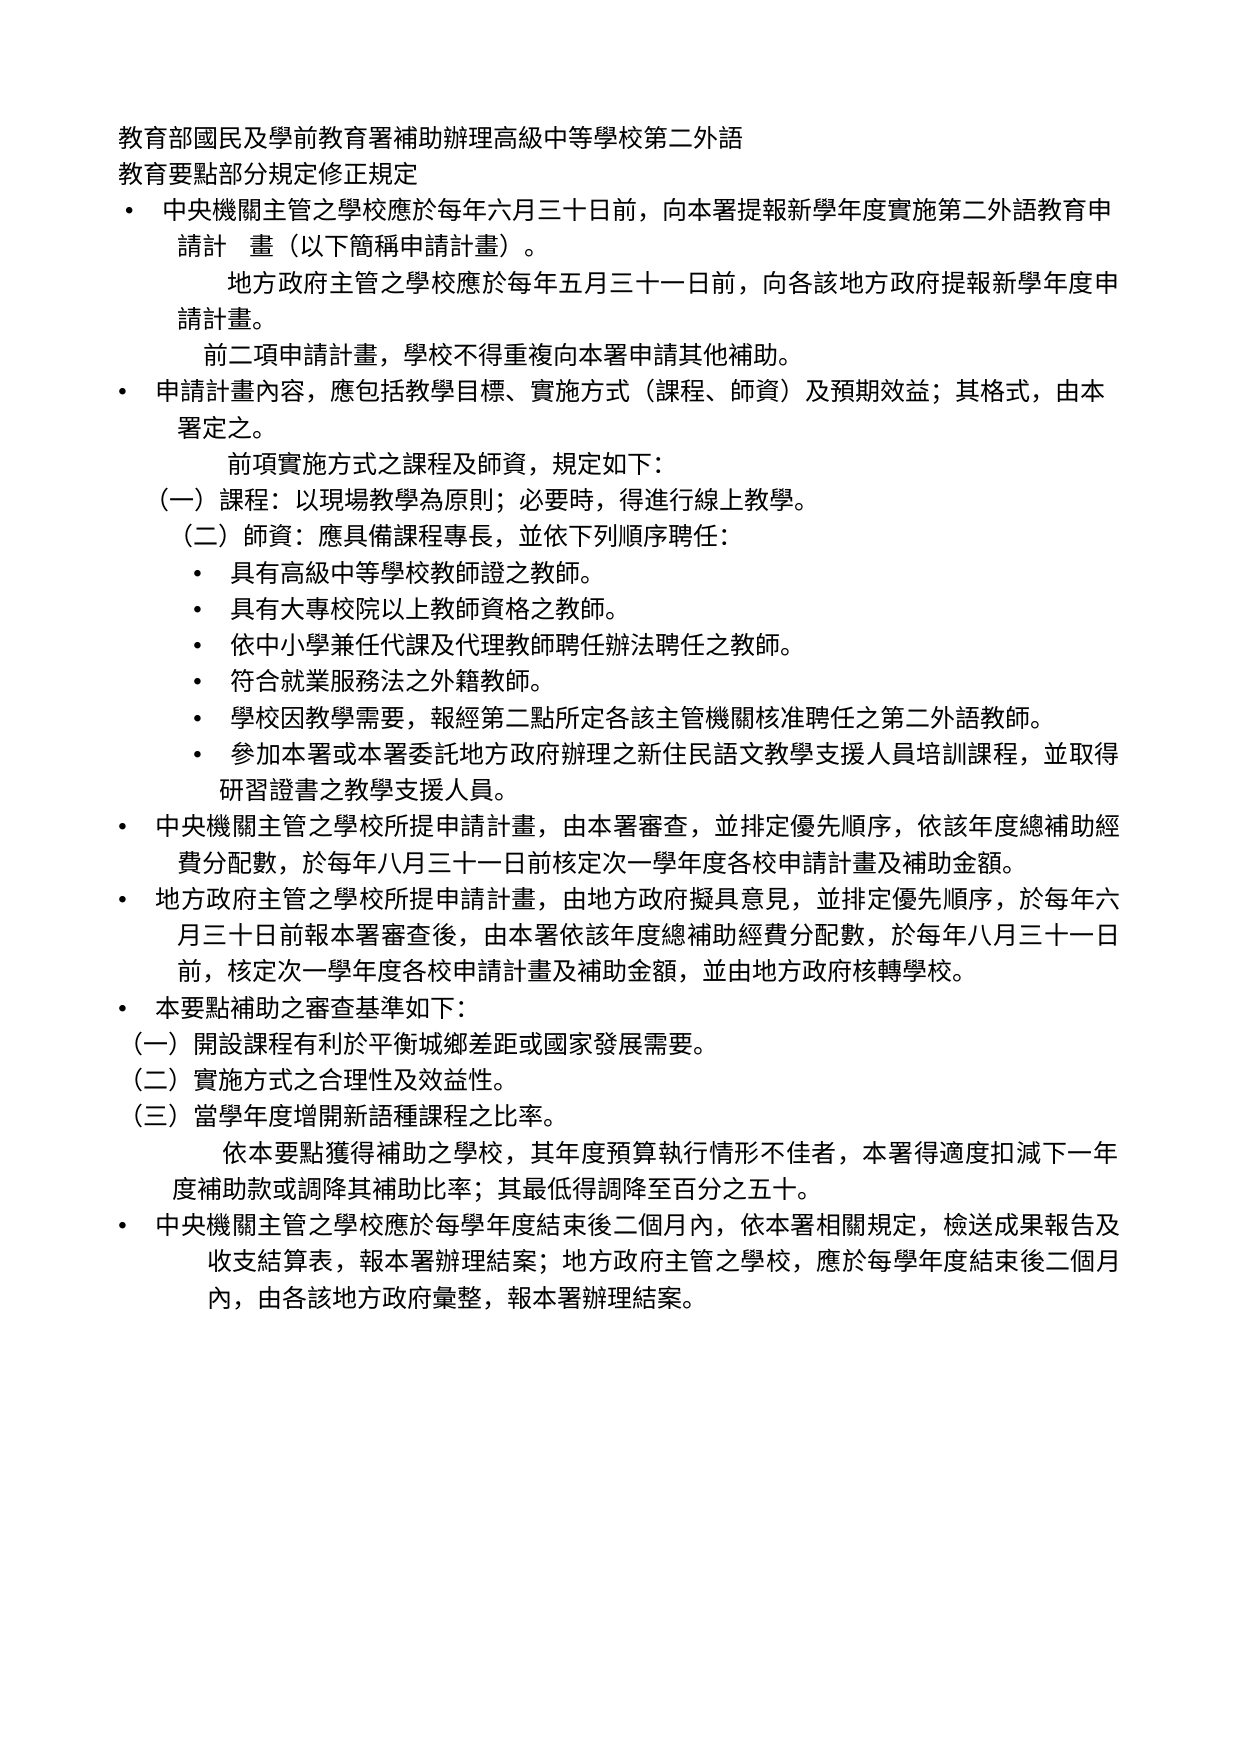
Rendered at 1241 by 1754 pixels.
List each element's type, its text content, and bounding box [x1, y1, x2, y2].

text 依本要點獲得補助之學校，其年度預算執行情形不佳者，本署得適度扣減下一年度補助款或調降其補助比率；其最低得調降至百分之五十。 [173, 1133, 1122, 1206]
text （一）開設課程有利於平衡城鄉差距或國家發展需要。 [118, 1024, 1122, 1061]
text （二）師資：應具備課程專長，並依下列順序聘任： [118, 517, 1122, 553]
text 前二項申請計畫，學校不得重複向本署申請其他補助。 [177, 336, 1122, 372]
text （三）當學年度增開新語種課程之比率。 [118, 1097, 1122, 1133]
text 教育部國民及學前教育署補助辦理高級中等學校第二外語 [118, 118, 1122, 154]
list 中央機關主管之學校應於每年六月三十日前，向本署提報新學年度實施第二外語教育申請計 畫（以下簡稱申請計畫）。 [125, 191, 1122, 263]
text 前項實施方式之課程及師資，規定如下： [165, 444, 1122, 481]
text 教育要點部分規定修正規定 [118, 154, 1122, 191]
list 具有高級中等學校教師證之教師。 [182, 553, 1122, 589]
list 學校因教學需要，報經第二點所定各該主管機關核准聘任之第二外語教師。 [182, 698, 1122, 734]
list 地方政府主管之學校所提申請計畫，由地方政府擬具意見，並排定優先順序，於每年六月三十日前報本署審查後，由本署依該年度總補助經費分配數，於每年八月三十一日前，核定次一學年度各校申請計畫及補助金額，並由地方政府核轉學校。 [118, 879, 1122, 988]
text 地方政府主管之學校應於每年五月三十一日前，向各該地方政府提報新學年度申請計畫。 [177, 263, 1122, 336]
list 具有大專校院以上教師資格之教師。 [182, 589, 1122, 626]
list 中央機關主管之學校應於每學年度結束後二個月內，依本署相關規定，檢送成果報告及收支結算表，報本署辦理結案；地方政府主管之學校，應於每學年度結束後二個月內，由各該地方政府彙整，報本署辦理結案。 [118, 1206, 1122, 1314]
list 參加本署或本署委託地方政府辦理之新住民語文教學支援人員培訓課程，並取得研習證書之教學支援人員。 [182, 734, 1122, 807]
list 本要點補助之審查基準如下： [81, 988, 1122, 1024]
list 申請計畫內容，應包括教學目標、實施方式（課程、師資）及預期效益；其格式，由本署定之。 [118, 372, 1122, 444]
list 依中小學兼任代課及代理教師聘任辦法聘任之教師。 [182, 626, 1122, 662]
list 符合就業服務法之外籍教師。 [182, 662, 1122, 698]
text （一）課程：以現場教學為原則；必要時，得進行線上教學。 [118, 481, 1122, 517]
list 中央機關主管之學校所提申請計畫，由本署審查，並排定優先順序，依該年度總補助經費分配數，於每年八月三十一日前核定次一學年度各校申請計畫及補助金額。 [118, 807, 1122, 879]
text （二）實施方式之合理性及效益性。 [118, 1061, 1122, 1097]
